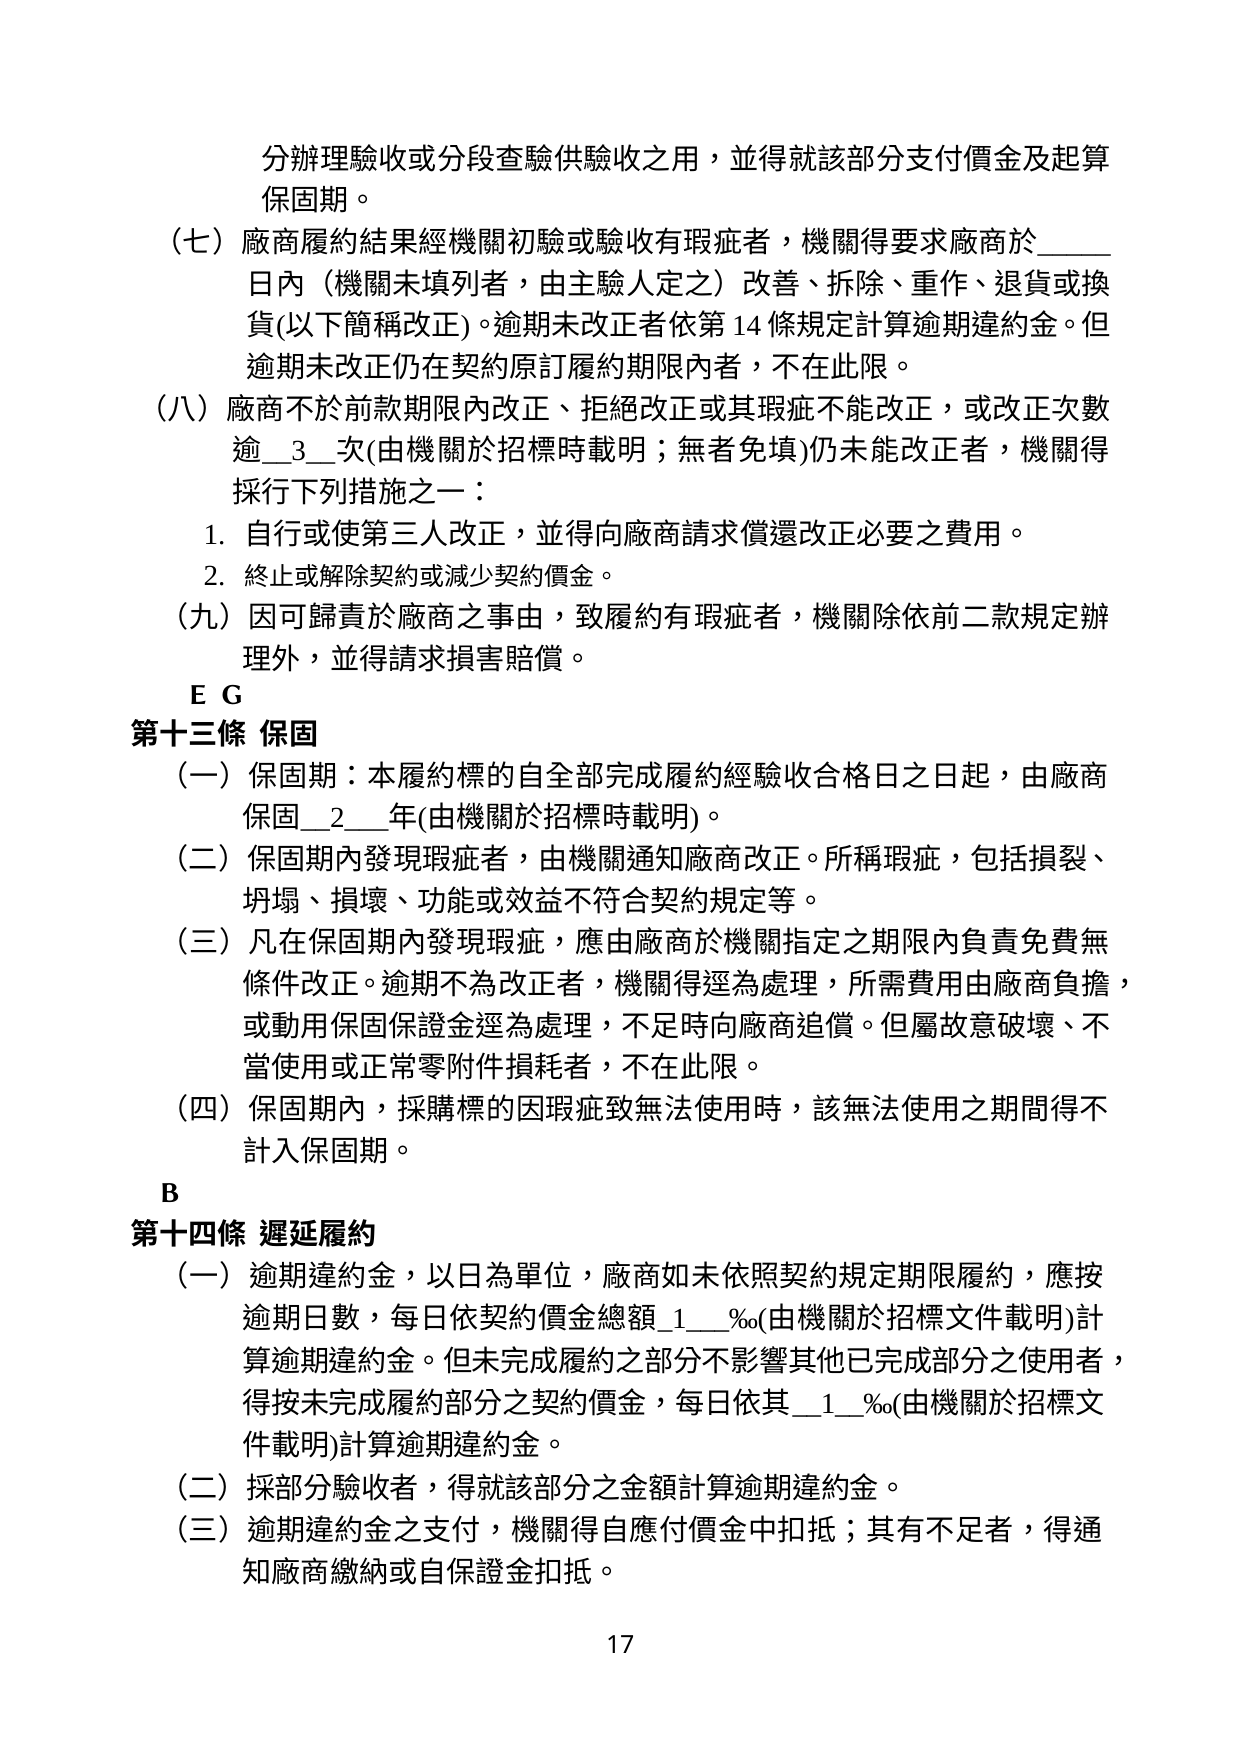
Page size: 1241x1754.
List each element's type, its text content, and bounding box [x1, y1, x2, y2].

text （一）保固期：本履約標的自全部完成履約經驗收合格日之日起，由廠商保固__2___年(由機關於招標時載明)。 [159, 753, 1110, 836]
text （七）廠商履約結果經機關初驗或驗收有瑕疵者，機關得要求廠商於_____日內（機關未填列者，由主驗人定之）改善、拆除、重作、退貨或換貨(以下簡稱改正)。逾期未改正者依第14條規定計算逾期違約金。但逾期未改正仍在契約原訂履約期限內者，不在此限。 [130, 219, 1110, 386]
list 終止或解除契約或減少契約價金。 [203, 552, 1110, 594]
list 自行或使第三人改正，並得向廠商請求償還改正必要之費用。 [203, 511, 1110, 552]
text  [159, 1169, 1110, 1211]
text （三）凡在保固期內發現瑕疵，應由廠商於機關指定之期限內負責免費無條件改正。逾期不為改正者，機關得逕為處理，所需費用由廠商負擔，或動用保固保證金逕為處理，不足時向廠商追償。但屬故意破壞、不當使用或正常零附件損耗者，不在此限。 [159, 919, 1110, 1086]
text 第十三條 保固 [130, 711, 1110, 753]
text （二）採部分驗收者，得就該部分之金額計算逾期違約金。 [159, 1464, 1104, 1506]
text （三）逾期違約金之支付，機關得自應付價金中扣抵；其有不足者，得通知廠商繳納或自保證金扣抵。 [159, 1506, 1104, 1591]
text （八）廠商不於前款期限內改正、拒絕改正或其瑕疵不能改正，或改正次數逾__3__次(由機關於招標時載明；無者免填)仍未能改正者，機關得採行下列措施之一： [130, 386, 1110, 511]
text 第十四條 遲延履約 [130, 1211, 1110, 1253]
text   [189, 677, 1104, 711]
text 分辦理驗收或分段查驗供驗收之用，並得就該部分支付價金及起算保固期。 [130, 136, 1110, 219]
text （九）因可歸責於廠商之事由，致履約有瑕疵者，機關除依前二款規定辦理外，並得請求損害賠償。 [159, 594, 1110, 677]
text （四）保固期內，採購標的因瑕疵致無法使用時，該無法使用之期間得不計入保固期。 [159, 1086, 1110, 1169]
text （一）逾期違約金，以日為單位，廠商如未依照契約規定期限履約，應按逾期日數，每日依契約價金總額_1___‰(由機關於招標文件載明)計算逾期違約金。但未完成履約之部分不影響其他已完成部分之使用者，得按未完成履約部分之契約價金，每日依其__1__‰(由機關於招標文件載明)計算逾期違約金。 [159, 1253, 1104, 1464]
text （二）保固期內發現瑕疵者，由機關通知廠商改正。所稱瑕疵，包括損裂、坍塌、損壞、功能或效益不符合契約規定等。 [159, 836, 1110, 919]
